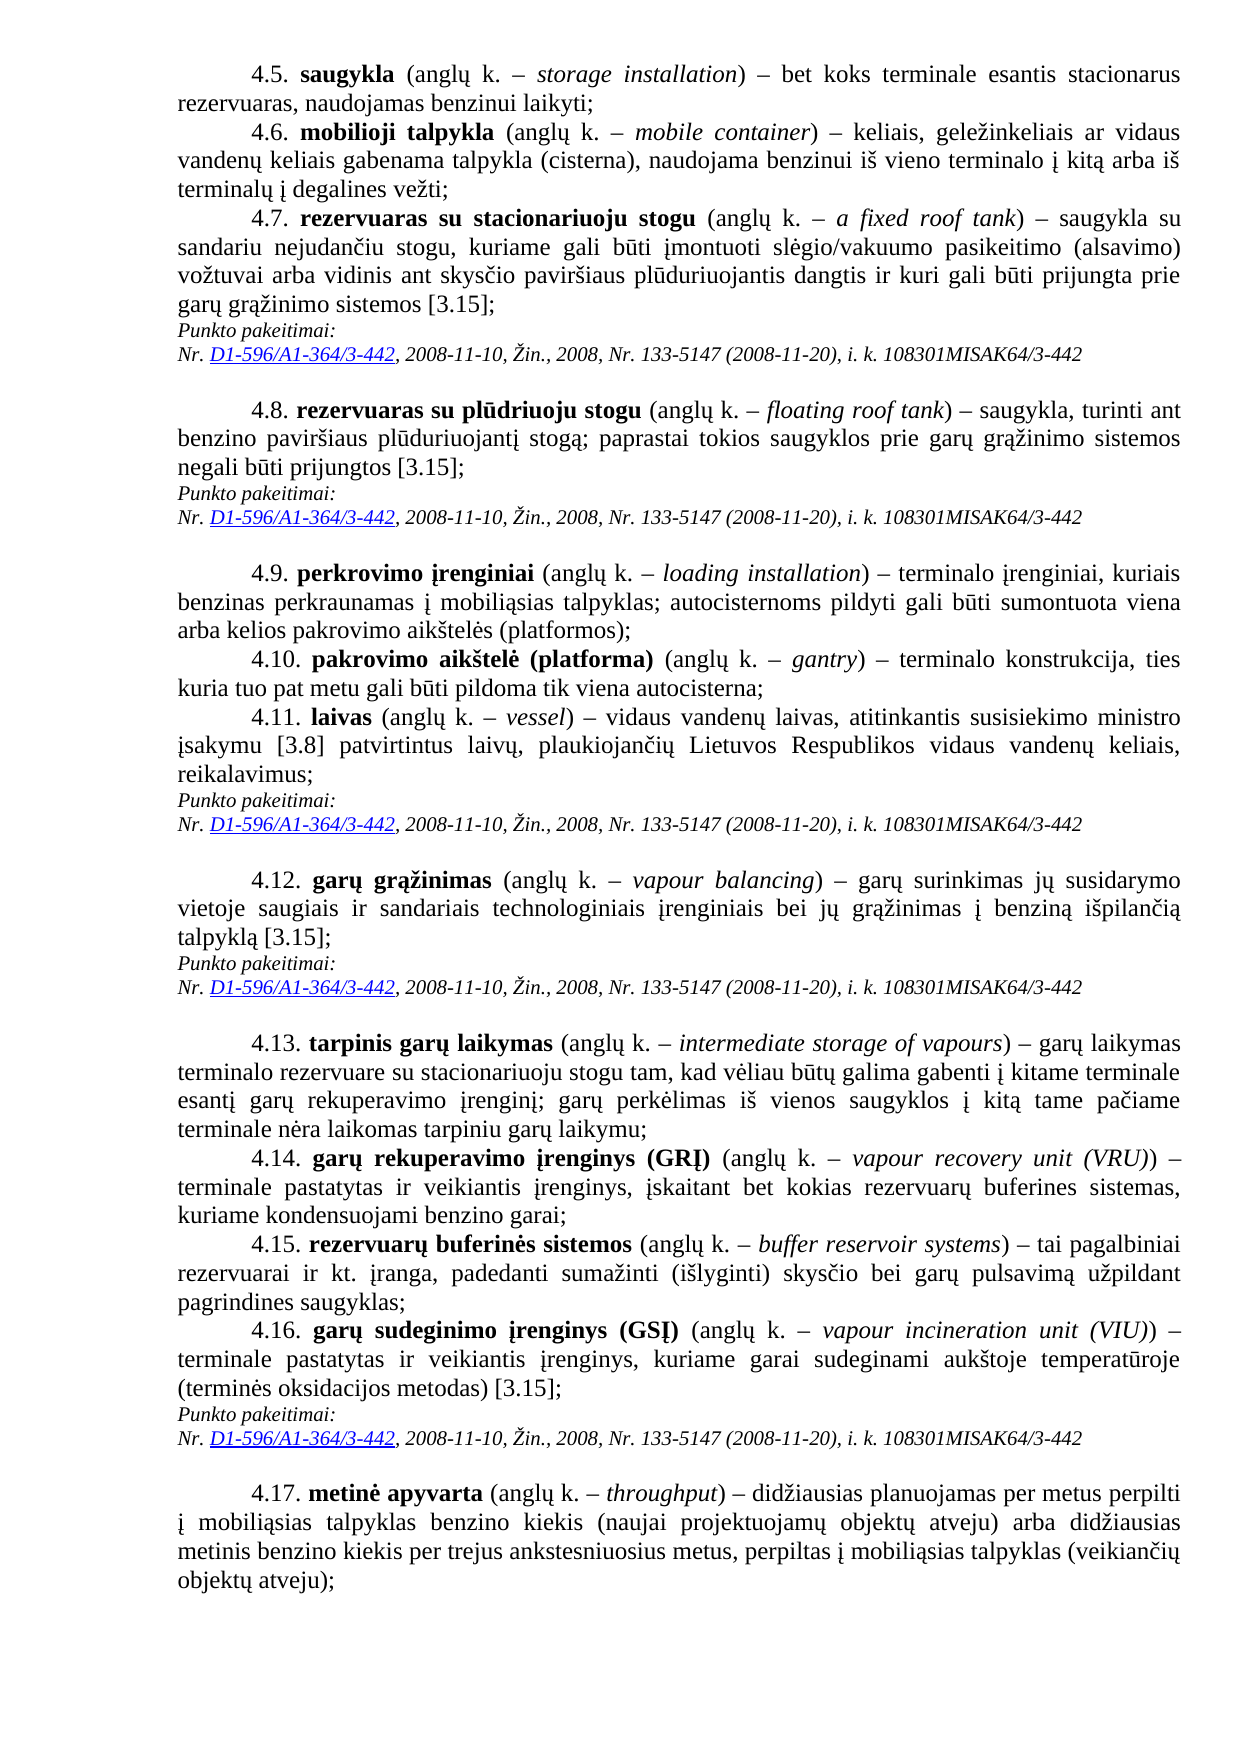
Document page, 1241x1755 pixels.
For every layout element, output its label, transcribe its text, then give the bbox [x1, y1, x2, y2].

text 4.6. mobilioji talpykla (anglų k. – mobile container) – keliais, geležinkeliais ar vidaus vandenų keliais gabenama talpykla (cisterna), naudojama benzinui iš vieno terminalo į kitą arba iš terminalų į degalines vežti; [177, 117, 1181, 203]
text 4.13. tarpinis garų laikymas (anglų k. – intermediate storage of vapours) – garų laikymas terminalo rezervuare su stacionariuoju stogu tam, kad vėliau būtų galima gabenti į kitame terminale esantį garų rekuperavimo įrenginį; garų perkėlimas iš vienos saugyklos į kitą tame pačiame terminale nėra laikomas tarpiniu garų laikymu; [177, 1028, 1181, 1143]
text Nr. D1-596/A1-364/3-442, 2008-11-10, Žin., 2008, Nr. 133-5147 (2008-11-20), i. k. 108301MISAK64/3-442 [177, 342, 1181, 366]
text 4.17. metinė apyvarta (anglų k. – throughput) – didžiausias planuojamas per metus perpilti į mobiliąsias talpyklas benzino kiekis (naujai projektuojamų objektų atveju) arba didžiausias metinis benzino kiekis per trejus ankstesniuosius metus, perpiltas į mobiliąsias talpyklas (veikiančių objektų atveju); [177, 1478, 1181, 1593]
text Punkto pakeitimai: [177, 788, 1181, 812]
text Punkto pakeitimai: [177, 481, 1181, 505]
text 4.16. garų sudeginimo įrenginys (GSĮ) (anglų k. – vapour incineration unit (VIU)) – terminale pastatytas ir veikiantis įrenginys, kuriame garai sudeginami aukštoje temperatūroje (terminės oksidacijos metodas) [3.15]; [177, 1315, 1181, 1402]
text 4.14. garų rekuperavimo įrenginys (GRĮ) (anglų k. – vapour recovery unit (VRU)) – terminale pastatytas ir veikiantis įrenginys, įskaitant bet kokias rezervuarų buferines sistemas, kuriame kondensuojami benzino garai; [177, 1143, 1181, 1229]
text Nr. D1-596/A1-364/3-442, 2008-11-10, Žin., 2008, Nr. 133-5147 (2008-11-20), i. k. 108301MISAK64/3-442 [177, 975, 1181, 999]
text 4.15. rezervuarų buferinės sistemos (anglų k. – buffer reservoir systems) – tai pagalbiniai rezervuarai ir kt. įranga, padedanti sumažinti (išlyginti) skysčio bei garų pulsavimą užpildant pagrindines saugyklas; [177, 1229, 1181, 1315]
text Punkto pakeitimai: [177, 951, 1181, 975]
text Punkto pakeitimai: [177, 1402, 1181, 1426]
text 4.12. garų grąžinimas (anglų k. – vapour balancing) – garų surinkimas jų susidarymo vietoje saugiais ir sandariais technologiniais įrenginiais bei jų grąžinimas į benziną išpilančią talpyklą [3.15]; [177, 865, 1181, 951]
text 4.9. perkrovimo įrenginiai (anglų k. – loading installation) – terminalo įrenginiai, kuriais benzinas perkraunamas į mobiliąsias talpyklas; autocisternoms pildyti gali būti sumontuota viena arba kelios pakrovimo aikštelės (platformos); [177, 558, 1181, 644]
text Nr. D1-596/A1-364/3-442, 2008-11-10, Žin., 2008, Nr. 133-5147 (2008-11-20), i. k. 108301MISAK64/3-442 [177, 505, 1181, 529]
text 4.8. rezervuaras su plūdriuoju stogu (anglų k. – floating roof tank) – saugykla, turinti ant benzino paviršiaus plūduriuojantį stogą; paprastai tokios saugyklos prie garų grąžinimo sistemos negali būti prijungtos [3.15]; [177, 395, 1181, 481]
text 4.7. rezervuaras su stacionariuoju stogu (anglų k. – a fixed roof tank) – saugykla su sandariu nejudančiu stogu, kuriame gali būti įmontuoti slėgio/vakuumo pasikeitimo (alsavimo) vožtuvai arba vidinis ant skysčio paviršiaus plūduriuojantis dangtis ir kuri gali būti prijungta prie garų grąžinimo sistemos [3.15]; [177, 203, 1181, 318]
text 4.11. laivas (anglų k. – vessel) – vidaus vandenų laivas, atitinkantis susisiekimo ministro įsakymu [3.8] patvirtintus laivų, plaukiojančių Lietuvos Respublikos vidaus vandenų keliais, reikalavimus; [177, 702, 1181, 788]
text Nr. D1-596/A1-364/3-442, 2008-11-10, Žin., 2008, Nr. 133-5147 (2008-11-20), i. k. 108301MISAK64/3-442 [177, 1426, 1181, 1450]
text 4.10. pakrovimo aikštelė (platforma) (anglų k. – gantry) – terminalo konstrukcija, ties kuria tuo pat metu gali būti pildoma tik viena autocisterna; [177, 644, 1181, 702]
text Nr. D1-596/A1-364/3-442, 2008-11-10, Žin., 2008, Nr. 133-5147 (2008-11-20), i. k. 108301MISAK64/3-442 [177, 812, 1181, 836]
text 4.5. saugykla (anglų k. – storage installation) – bet koks terminale esantis stacionarus rezervuaras, naudojamas benzinui laikyti; [177, 59, 1181, 117]
text Punkto pakeitimai: [177, 318, 1181, 342]
